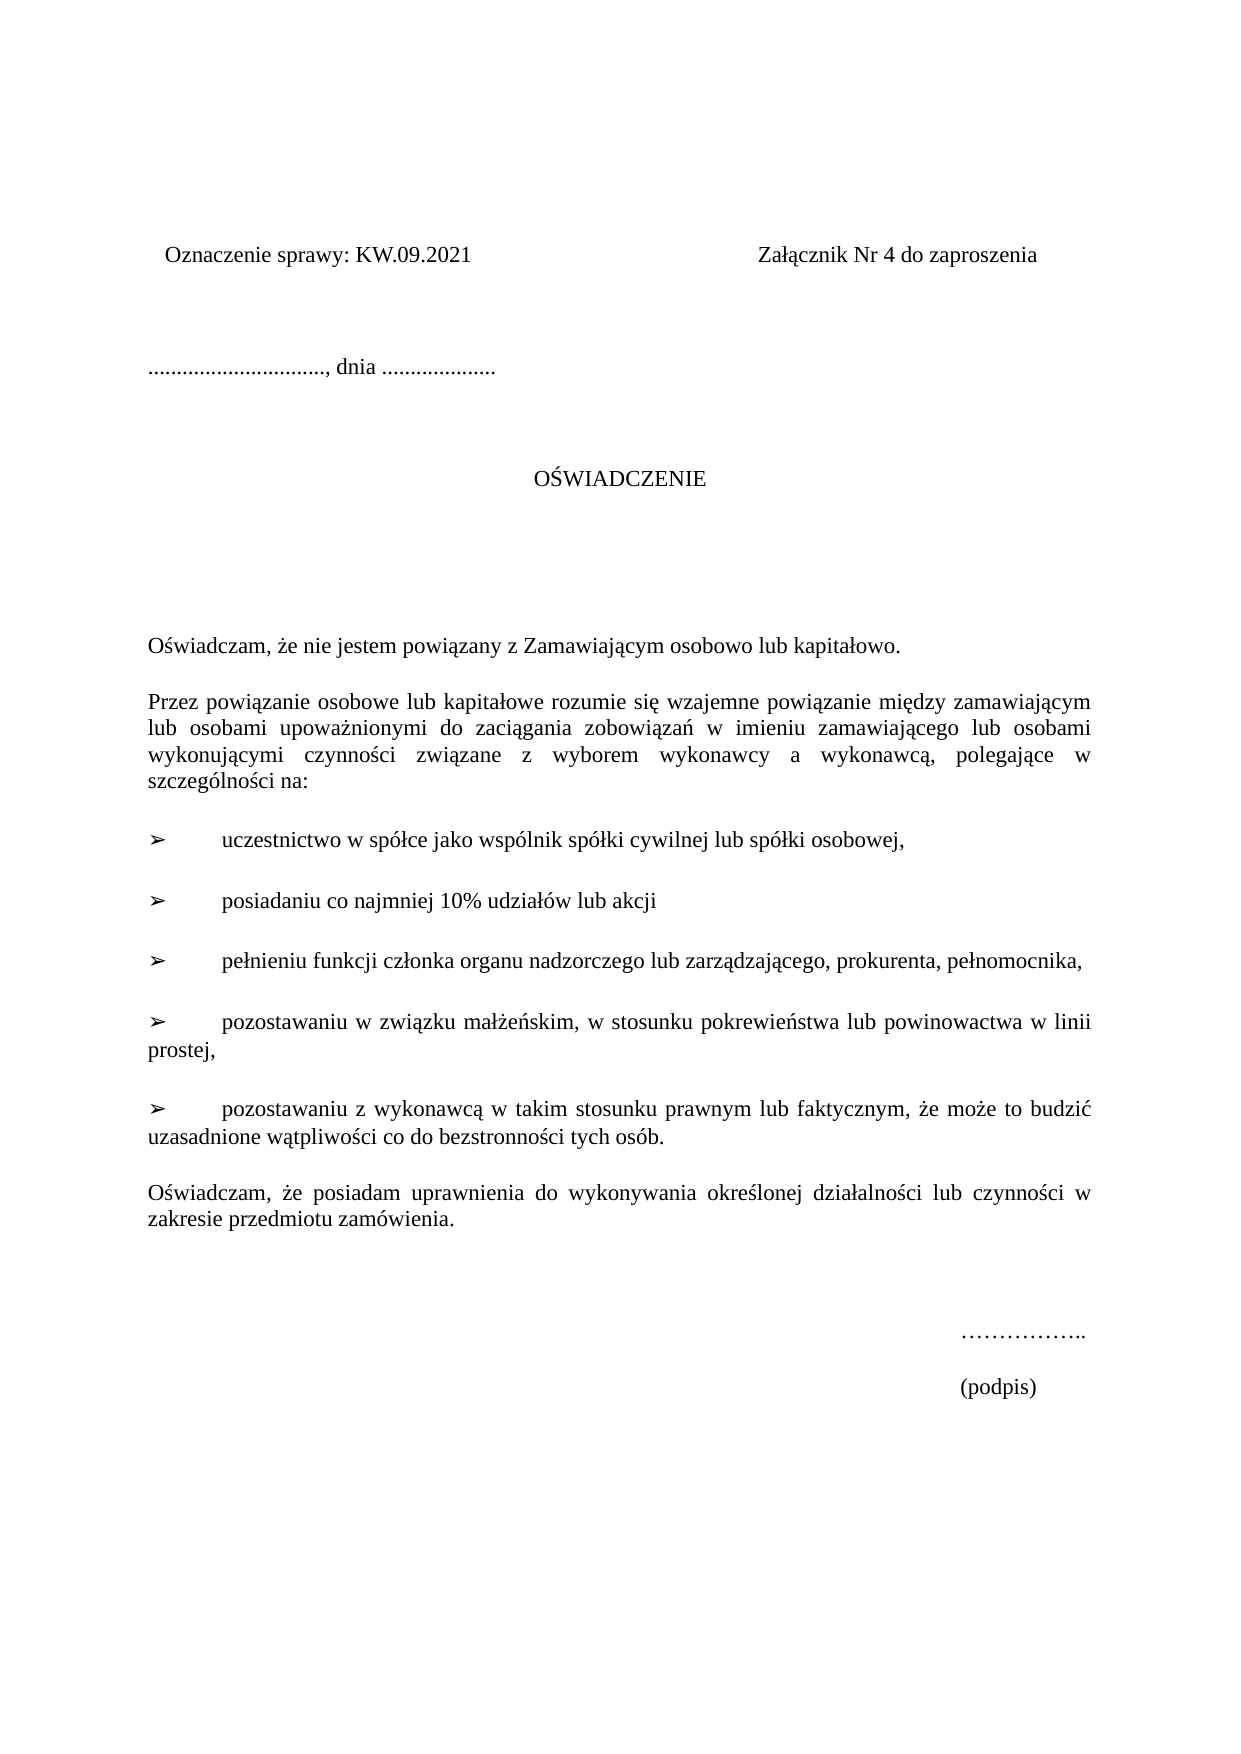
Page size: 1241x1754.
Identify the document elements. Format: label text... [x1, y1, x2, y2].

text ➢ pozostawaniu z wykonawcą w takim stosunku prawnym lub faktycznym, że może to budzić uzasadnione wątpliwości co do bezstronności tych osób. [148, 1092, 1092, 1150]
text OŚWIADCZENIE [148, 464, 1092, 491]
text ➢ uczestnictwo w spółce jako wspólnik spółki cywilnej lub spółki osobowej, [148, 823, 1092, 854]
text …………….. [148, 1317, 1092, 1343]
text ➢ pełnieniu funkcji członka organu nadzorczego lub zarządzającego, prokurenta, pełnomocnika, [148, 944, 1092, 976]
text ..............................., dnia .................... [148, 353, 1092, 379]
text Oświadczam, że posiadam uprawnienia do wykonywania określonej działalności lub czynności w zakresie przedmiotu zamówienia. [148, 1179, 1092, 1232]
text Oświadczam, że nie jestem powiązany z Zamawiającym osobowo lub kapitałowo. [148, 632, 1092, 658]
text (podpis) [148, 1373, 1092, 1399]
text ➢ pozostawaniu w związku małżeńskim, w stosunku pokrewieństwa lub powinowactwa w linii prostej, [148, 1005, 1092, 1063]
text Oznaczenie sprawy: KW.09.2021 Załącznik Nr 4 do zaproszenia [148, 241, 1092, 268]
text Przez powiązanie osobowe lub kapitałowe rozumie się wzajemne powiązanie między zamawiającym lub osobami upoważnionymi do zaciągania zobowiązań w imieniu zamawiającego lub osobami wykonującymi czynności związane z wyborem wykonawcy a wykonawcą, polegające w szczególności na: [148, 688, 1092, 793]
text ➢ posiadaniu co najmniej 10% udziałów lub akcji [148, 883, 1092, 915]
